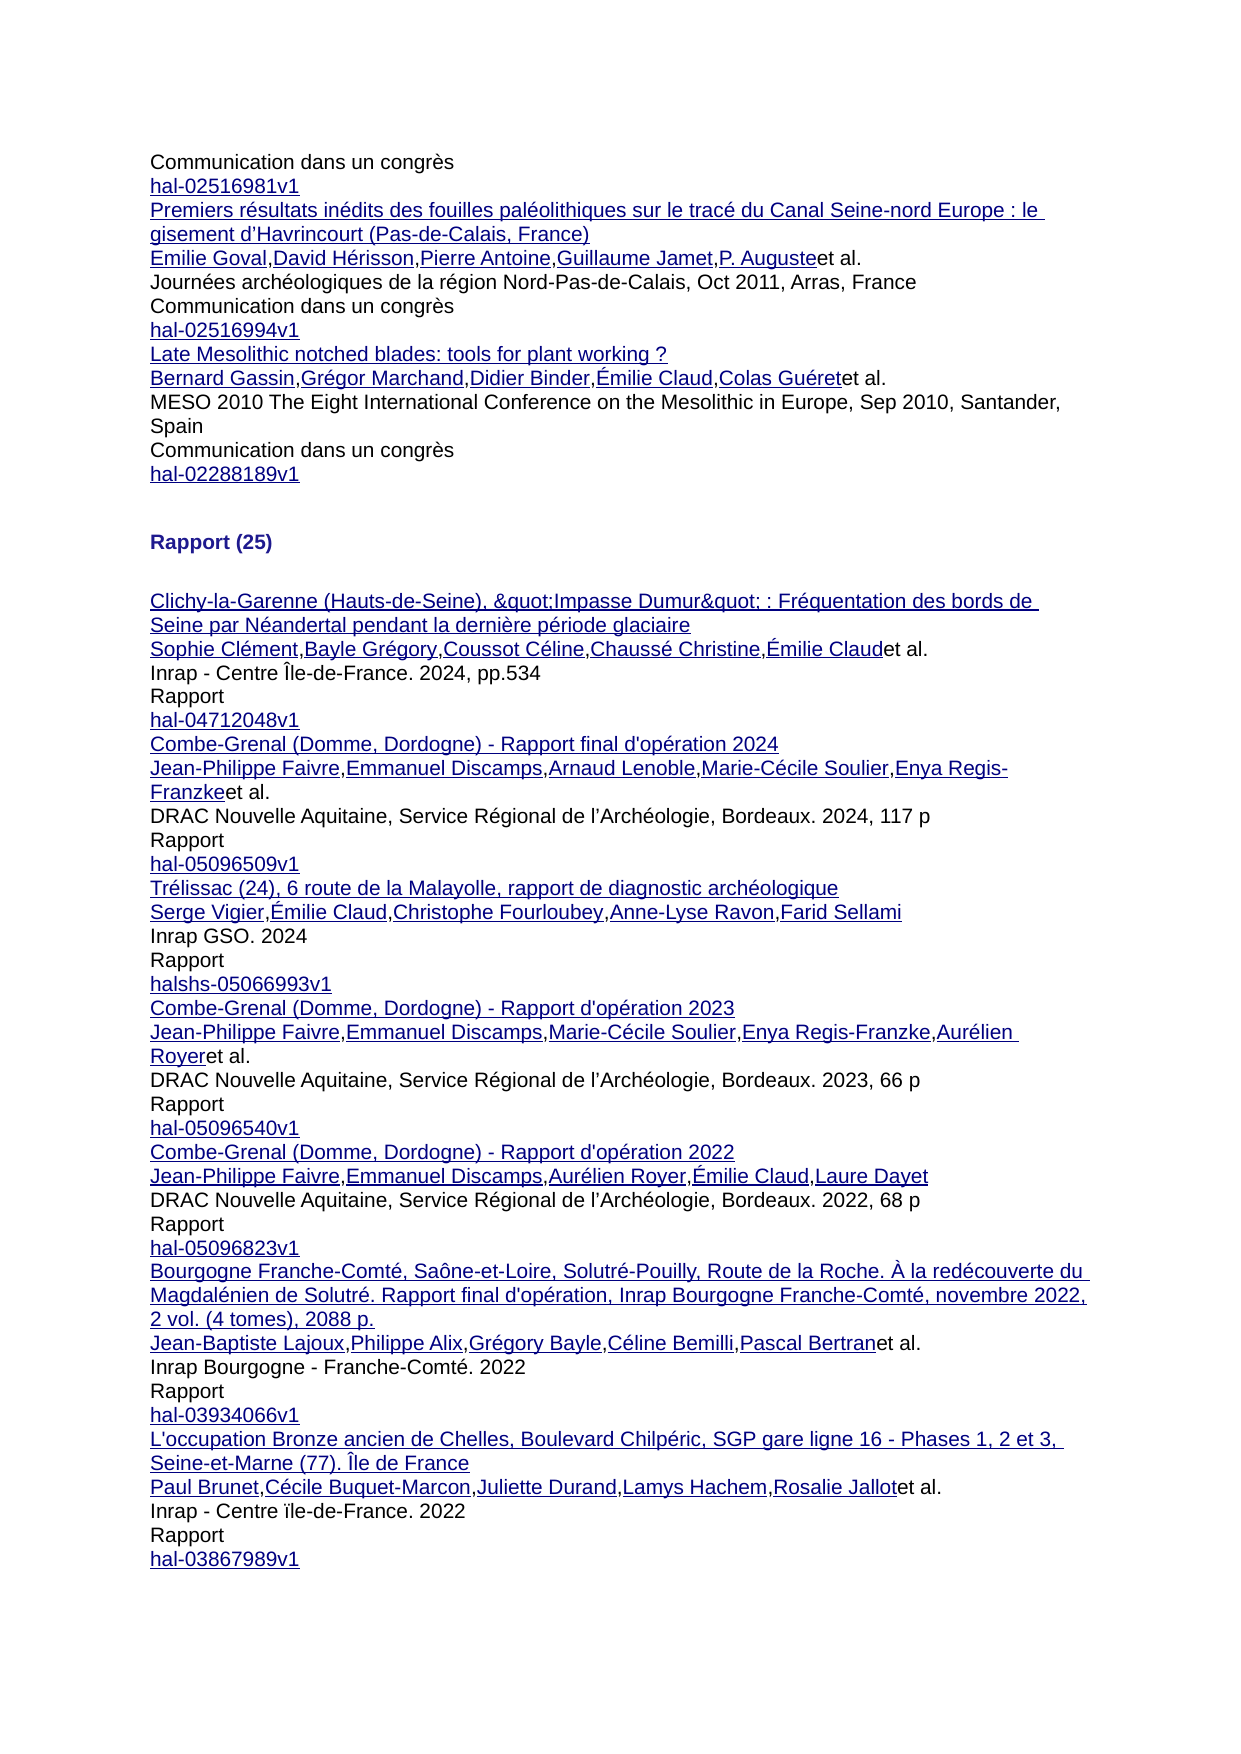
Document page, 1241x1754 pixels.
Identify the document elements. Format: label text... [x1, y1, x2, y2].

table_cell Magdalénien de Solutré. Rapport final d'opération, Inrap Bourgogne Franche-Comté, novembre 2022, 2 vol. (4 tomes), 2088 p. Jean-Baptiste Lajoux,Philippe Alix,Grégory Bayle,Céline Bemilli,Pascal Bertranet al. Inrap Bourgogne - Franche-Comté. 2022 Rapport hal-03934066v1 [150, 1281, 1090, 1427]
table_cell Combe-Grenal (Domme, Dordogne) - Rapport final d'opération 2024 Jean-Philippe Faivre,Emmanuel Discamps,Arnaud Lenoble,Marie-Cécile Soulier,Enya Regis-Franzkeet al. DRAC Nouvelle Aquitaine, Service Régional de l’Archéologie, Bordeaux. 2024, 117 p Rapport hal-05096509v1 [150, 732, 1090, 876]
table_cell Combe-Grenal (Domme, Dordogne) - Rapport d'opération 2023 Jean-Philippe Faivre,Emmanuel Discamps,Marie-Cécile Soulier,Enya Regis-Franzke,Aurélien Royeret al. DRAC Nouvelle Aquitaine, Service Régional de l’Archéologie, Bordeaux. 2023, 66 p Rapport hal-05096540v1 [150, 996, 1090, 1139]
table_header Clichy-la-Garenne (Hauts-de-Seine), &quot;Impasse Dumur&quot; : Fréquentation des bords de Seine par Néandertal pendant la dernière période glaciaire Sophie Clément,Bayle Grégory,Coussot Céline,Chaussé Christine,Émilie Claudet al. Inrap - Centre Île-de-France. 2024, pp.534 Rapport hal-04712048v1 [150, 589, 1090, 732]
table_cell Late Mesolithic notched blades: tools for plant working ? Bernard Gassin,Grégor Marchand,Didier Binder,Émilie Claud,Colas Guéretet al. MESO 2010 The Eight International Conference on the Mesolithic in Europe, Sep 2010, Santander, Spain Communication dans un congrès hal-02288189v1 [150, 342, 1090, 485]
subtitle Rapport (25) [150, 530, 1090, 554]
table_cell Combe-Grenal (Domme, Dordogne) - Rapport d'opération 2022 Jean-Philippe Faivre,Emmanuel Discamps,Aurélien Royer,Émilie Claud,Laure Dayet DRAC Nouvelle Aquitaine, Service Régional de l’Archéologie, Bordeaux. 2022, 68 p Rapport hal-05096823v1 [150, 1140, 1090, 1259]
table_cell Bourgogne Franche-Comté, Saône-et-Loire, Solutré-Pouilly, Route de la Roche. À la redécouverte du [150, 1259, 1090, 1280]
table_cell Communication dans un congrès hal-02516981v1 [150, 150, 1090, 198]
table_cell Trélissac (24), 6 route de la Malayolle, rapport de diagnostic archéologique Serge Vigier,Émilie Claud,Christophe Fourloubey,Anne-Lyse Ravon,Farid Sellami Inrap GSO. 2024 Rapport halshs-05066993v1 [150, 876, 1090, 996]
table_cell Premiers résultats inédits des fouilles paléolithiques sur le tracé du Canal Seine-nord Europe : le gisement d’Havrincourt (Pas-de-Calais, France) Emilie Goval,David Hérisson,Pierre Antoine,Guillaume Jamet,P. Augusteet al. Journées archéologiques de la région Nord-Pas-de-Calais, Oct 2011, Arras, France Communication dans un congrès hal-02516994v1 [150, 198, 1090, 342]
table_cell L'occupation Bronze ancien de Chelles, Boulevard Chilpéric, SGP gare ligne 16 - Phases 1, 2 et 3, Seine-et-Marne (77). Île de France Paul Brunet,Cécile Buquet-Marcon,Juliette Durand,Lamys Hachem,Rosalie Jallotet al. Inrap - Centre ïle-de-France. 2022 Rapport hal-03867989v1 [150, 1427, 1090, 1571]
